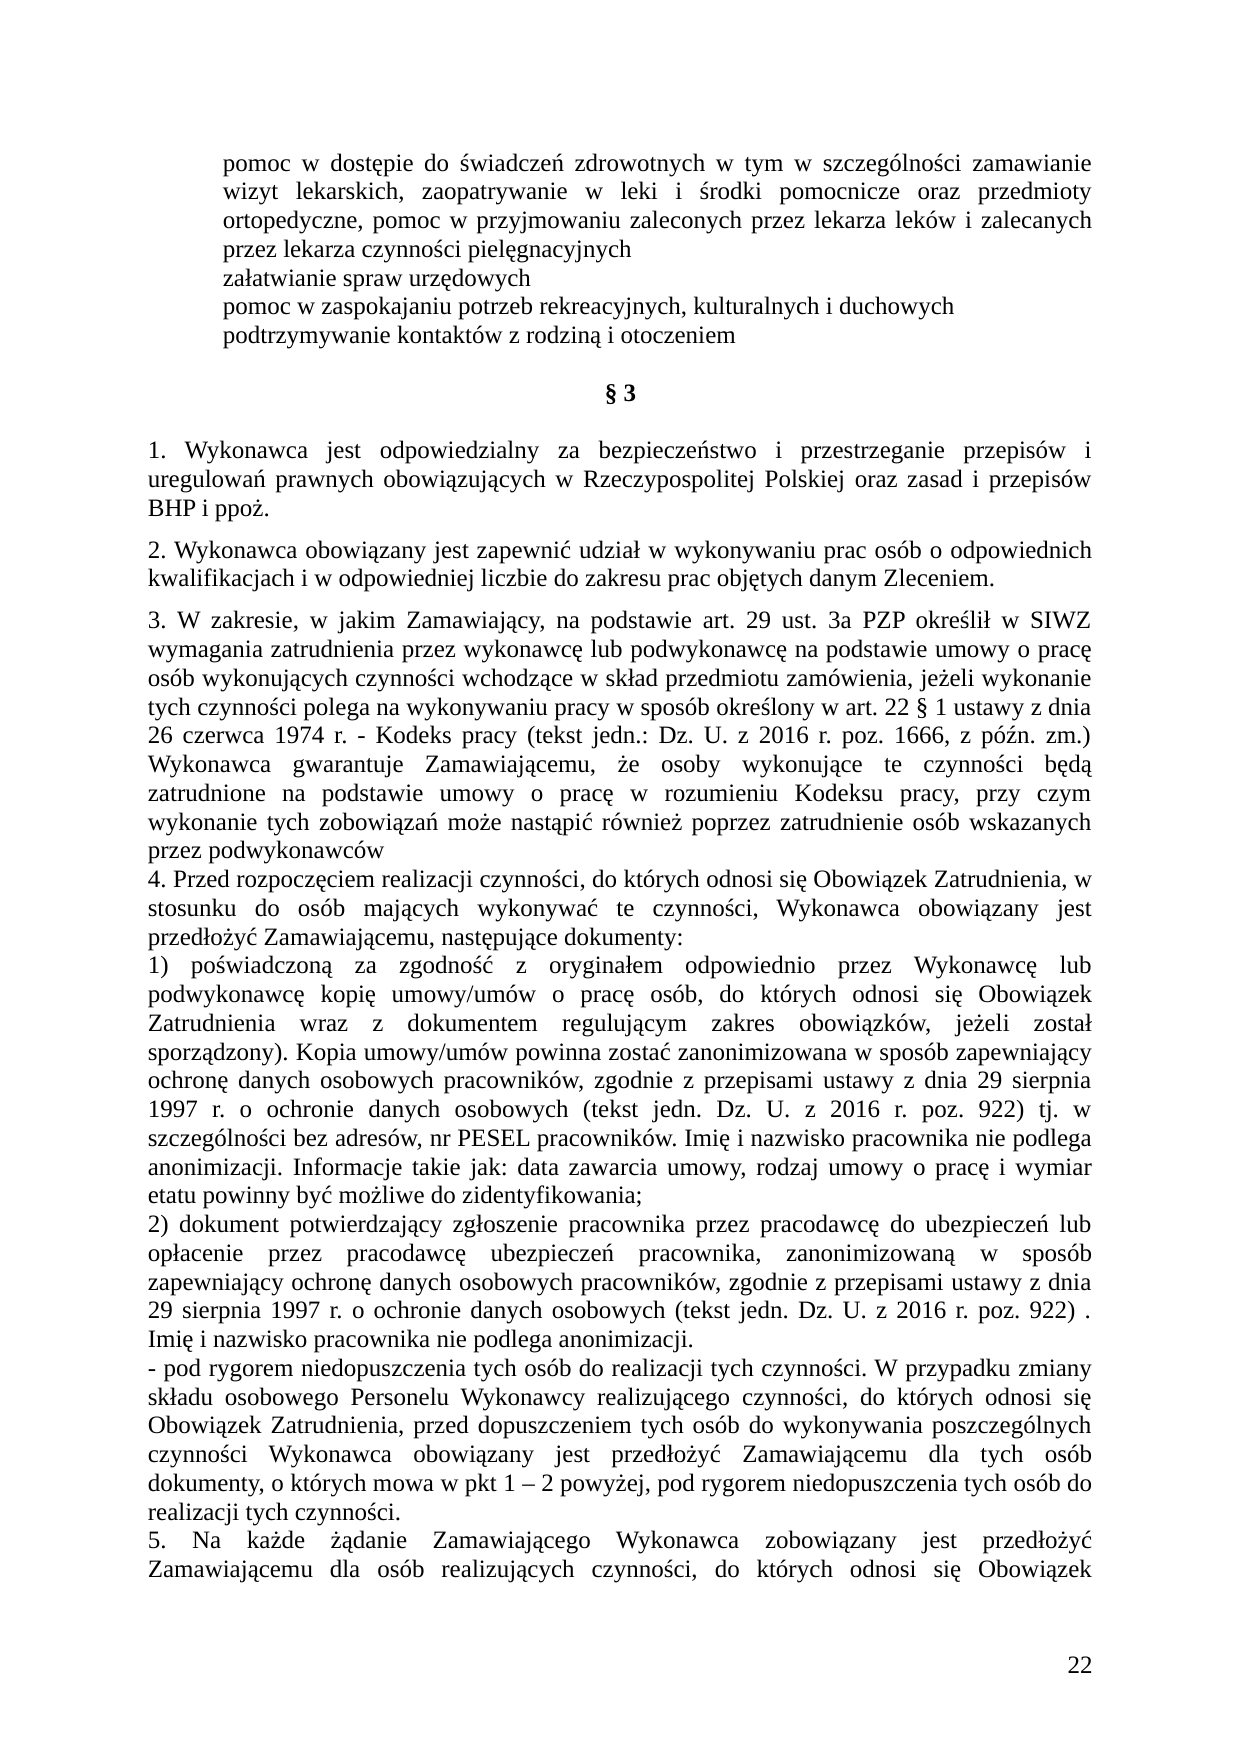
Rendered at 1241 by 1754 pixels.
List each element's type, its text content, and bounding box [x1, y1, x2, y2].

text 1) poświadczoną za zgodność z oryginałem odpowiednio przez Wykonawcę lub podwykonawcę kopię umowy/umów o pracę osób, do których odnosi się Obowiązek Zatrudnienia wraz z dokumentem regulującym zakres obowiązków, jeżeli został sporządzony). Kopia umowy/umów powinna zostać zanonimizowana w sposób zapewniający ochronę danych osobowych pracowników, zgodnie z przepisami ustawy z dnia 29 sierpnia 1997 r. o ochronie danych osobowych (tekst jedn. Dz. U. z 2016 r. poz. 922) tj. w szczególności bez adresów, nr PESEL pracowników. Imię i nazwisko pracownika nie podlega anonimizacji. Informacje takie jak: data zawarcia umowy, rodzaj umowy o pracę i wymiar etatu powinny być możliwe do zidentyfikowania; [148, 951, 1092, 1209]
text 2. Wykonawca obowiązany jest zapewnić udział w wykonywaniu prac osób o odpowiednich kwalifikacjach i w odpowiedniej liczbie do zakresu prac objętych danym Zleceniem. [148, 535, 1092, 592]
text 1. Wykonawca jest odpowiedzialny za bezpieczeństwo i przestrzeganie przepisów i uregulowań prawnych obowiązujących w Rzeczypospolitej Polskiej oraz zasad i przepisów BHP i ppoż. [148, 435, 1092, 521]
text 2) dokument potwierdzający zgłoszenie pracownika przez pracodawcę do ubezpieczeń lub opłacenie przez pracodawcę ubezpieczeń pracownika, zanonimizowaną w sposób zapewniający ochronę danych osobowych pracowników, zgodnie z przepisami ustawy z dnia 29 sierpnia 1997 r. o ochronie danych osobowych (tekst jedn. Dz. U. z 2016 r. poz. 922) . Imię i nazwisko pracownika nie podlega anonimizacji. [148, 1209, 1092, 1353]
text § 3 [148, 378, 1092, 406]
text 4. Przed rozpoczęciem realizacji czynności, do których odnosi się Obowiązek Zatrudnienia, w stosunku do osób mających wykonywać te czynności, Wykonawca obowiązany jest przedłożyć Zamawiającemu, następujące dokumenty: [148, 864, 1092, 951]
text 3. W zakresie, w jakim Zamawiający, na podstawie art. 29 ust. 3a PZP określił w SIWZ wymagania zatrudnienia przez wykonawcę lub podwykonawcę na podstawie umowy o pracę osób wykonujących czynności wchodzące w skład przedmiotu zamówienia, jeżeli wykonanie tych czynności polega na wykonywaniu pracy w sposób określony w art. 22 § 1 ustawy z dnia 26 czerwca 1974 r. - Kodeks pracy (tekst jedn.: Dz. U. z 2016 r. poz. 1666, z późn. zm.) Wykonawca gwarantuje Zamawiającemu, że osoby wykonujące te czynności będą zatrudnione na podstawie umowy o pracę w rozumieniu Kodeksu pracy, przy czym wykonanie tych zobowiązań może nastąpić również poprzez zatrudnienie osób wskazanych przez podwykonawców [148, 606, 1092, 864]
text 5. Na każde żądanie Zamawiającego Wykonawca zobowiązany jest przedłożyć Zamawiającemu dla osób realizujących czynności, do których odnosi się Obowiązek [148, 1526, 1092, 1583]
text - pod rygorem niedopuszczenia tych osób do realizacji tych czynności. W przypadku zmiany składu osobowego Personelu Wykonawcy realizującego czynności, do których odnosi się Obowiązek Zatrudnienia, przed dopuszczeniem tych osób do wykonywania poszczególnych czynności Wykonawca obowiązany jest przedłożyć Zamawiającemu dla tych osób dokumenty, o których mowa w pkt 1 – 2 powyżej, pod rygorem niedopuszczenia tych osób do realizacji tych czynności. [148, 1353, 1092, 1526]
text pomoc w dostępie do świadczeń zdrowotnych w tym w szczególności zamawianie wizyt lekarskich, zaopatrywanie w leki i środki pomocnicze oraz przedmioty ortopedyczne, pomoc w przyjmowaniu zaleconych przez lekarza leków i zalecanych przez lekarza czynności pielęgnacyjnych [223, 148, 1092, 263]
text podtrzymywanie kontaktów z rodziną i otoczeniem [223, 320, 1092, 349]
text załatwianie spraw urzędowych [223, 263, 1092, 291]
text pomoc w zaspokajaniu potrzeb rekreacyjnych, kulturalnych i duchowych [223, 291, 1092, 320]
